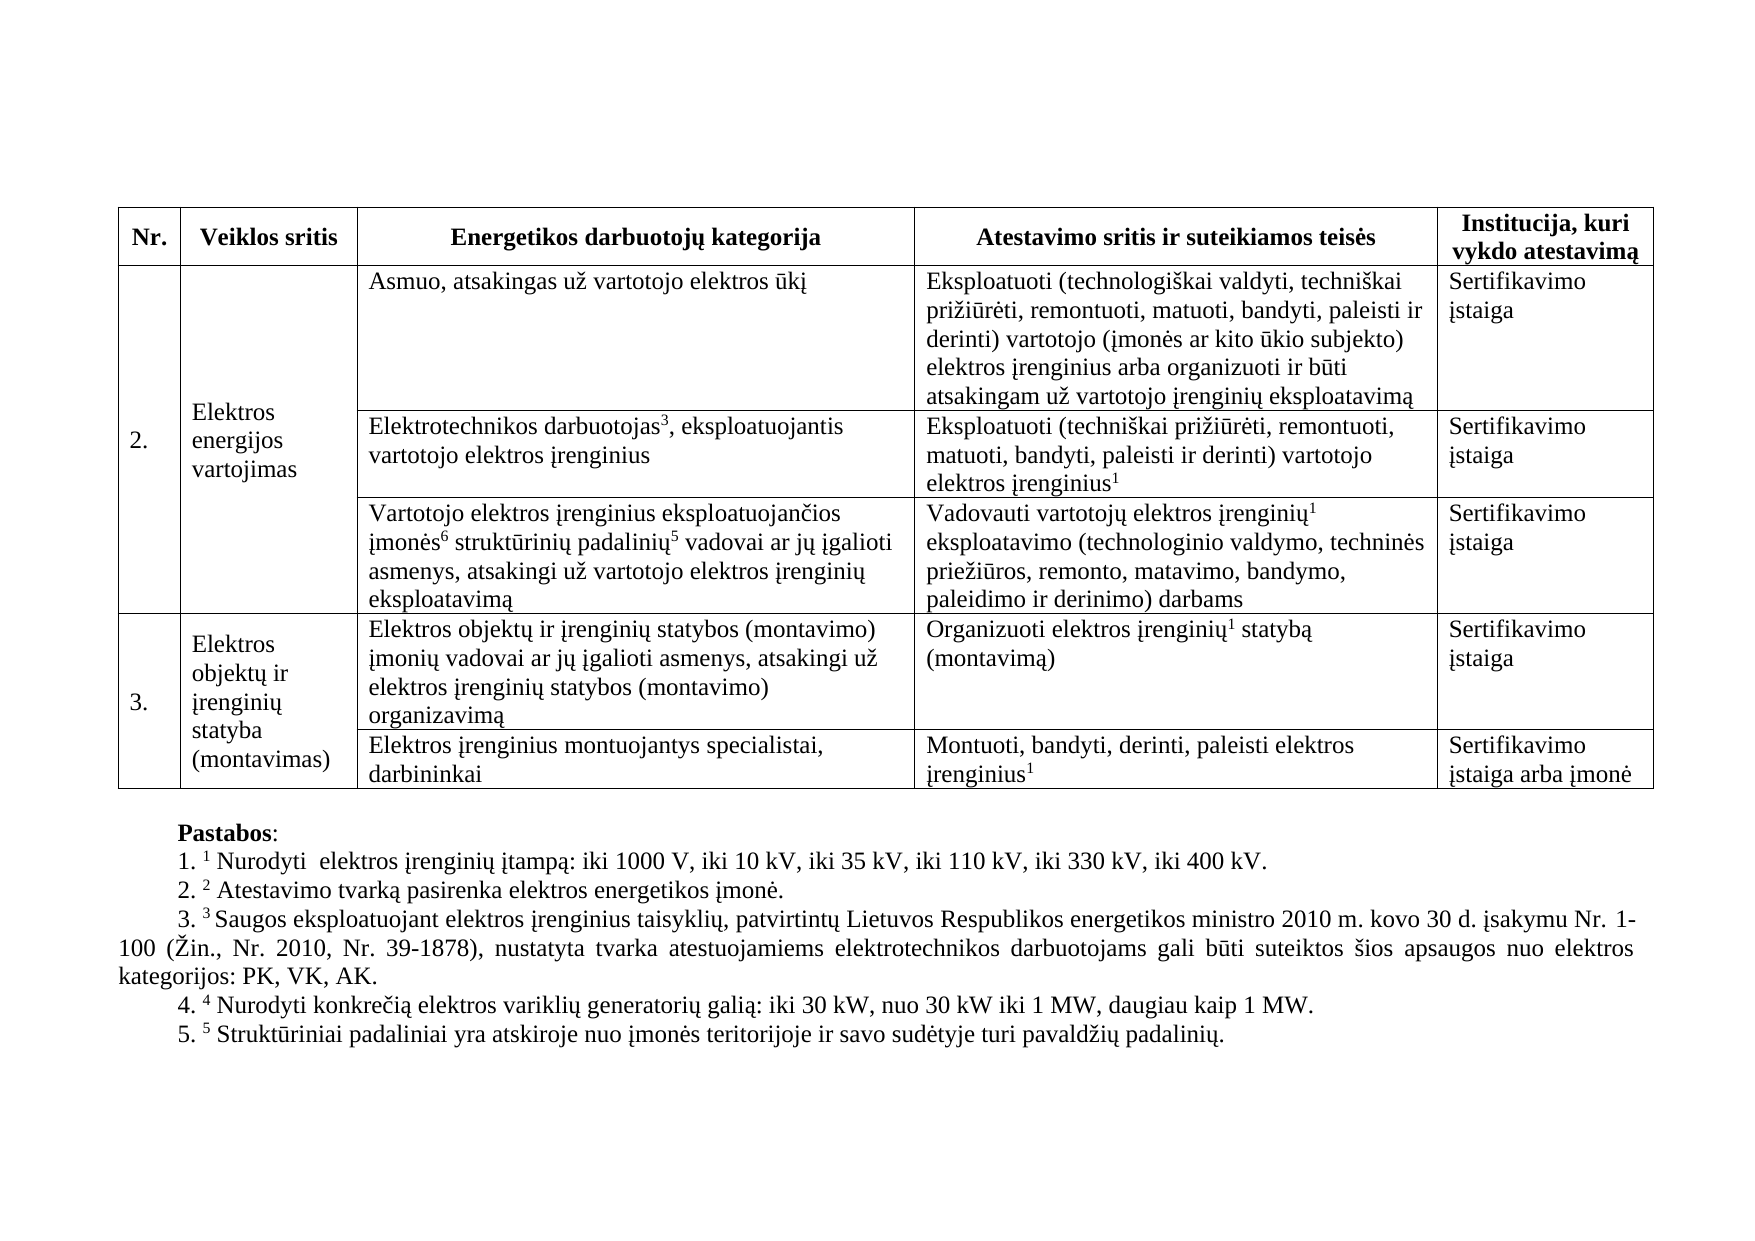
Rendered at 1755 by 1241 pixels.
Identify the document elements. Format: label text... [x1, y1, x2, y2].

text Pastabos: [118, 818, 1636, 846]
table_cell Sertifikavimo įstaiga [1438, 614, 1653, 729]
text 2. 2 Atestavimo tvarką pasirenka elektros energetikos įmonė. [118, 875, 1636, 904]
table_cell Sertifikavimo įstaiga [1438, 266, 1653, 410]
table_cell Elektrotechnikos darbuotojas3, eksploatuojantis vartotojo elektros įrenginius [358, 411, 914, 497]
table_cell Montuoti, bandyti, derinti, paleisti elektros įrenginius1 [915, 730, 1437, 788]
table_header Atestavimo sritis ir suteikiamos teisės [915, 208, 1437, 265]
table_header Veiklos sritis [181, 208, 357, 265]
table_cell Vartotojo elektros įrenginius eksploatuojančios įmonės6 struktūrinių padalinių5 vadovai ar jų įgalioti asmenys, atsakingi už vartotojo elektros įrenginių eksploatavimą [358, 498, 914, 613]
table_cell Organizuoti elektros įrenginių1 statybą (montavimą) [915, 614, 1437, 729]
table_cell Elektros objektų ir įrenginių statybos (montavimo) įmonių vadovai ar jų įgalioti asmenys, atsakingi už elektros įrenginių statybos (montavimo) organizavimą [358, 614, 914, 729]
text 1. 1 Nurodyti elektros įrenginių įtampą: iki 1000 V, iki 10 kV, iki 35 kV, iki 110 kV, iki 330 kV, iki 400 kV. [118, 846, 1636, 875]
table_cell Vadovauti vartotojų elektros įrenginių1 eksploatavimo (technologinio valdymo, techninės priežiūros, remonto, matavimo, bandymo, paleidimo ir derinimo) darbams [915, 498, 1437, 613]
table_cell 2. [119, 266, 180, 613]
table_cell Sertifikavimo įstaiga [1438, 411, 1653, 497]
table_cell Eksploatuoti (techniškai prižiūrėti, remontuoti, matuoti, bandyti, paleisti ir derinti) vartotojo elektros įrenginius1 [915, 411, 1437, 497]
table_cell Sertifikavimo įstaiga [1438, 498, 1653, 613]
table_cell Asmuo, atsakingas už vartotojo elektros ūkį [358, 266, 914, 410]
table_cell Elektros įrenginius montuojantys specialistai, darbininkai [358, 730, 914, 788]
table_cell Sertifikavimo įstaiga arba įmonė [1438, 730, 1653, 788]
table_cell 3. [119, 614, 180, 788]
table_header Nr. [119, 208, 180, 265]
table_cell Eksploatuoti (technologiškai valdyti, techniškai prižiūrėti, remontuoti, matuoti, bandyti, paleisti ir derinti) vartotojo (įmonės ar kito ūkio subjekto) elektros įrenginius arba organizuoti ir būti atsakingam už vartotojo įrenginių eksploatavimą [915, 266, 1437, 410]
table_cell Elektros energijos vartojimas [181, 266, 357, 613]
table_header Energetikos darbuotojų kategorija [358, 208, 914, 265]
text 3. 3 Saugos eksploatuojant elektros įrenginius taisyklių, patvirtintų Lietuvos Respublikos energetikos ministro 2010 m. kovo 30 d. įsakymu Nr. 1-100 (Žin., Nr. 2010, Nr. 39-1878), nustatyta tvarka atestuojamiems elektrotechnikos darbuotojams gali būti suteiktos šios apsaugos nuo elektros kategorijos: PK, VK, AK. [118, 904, 1636, 990]
table_header Institucija, kuri vykdo atestavimą [1438, 208, 1653, 265]
table_cell Elektros objektų ir įrenginių statyba (montavimas) [181, 614, 357, 788]
text 4. 4 Nurodyti konkrečią elektros variklių generatorių galią: iki 30 kW, nuo 30 kW iki 1 MW, daugiau kaip 1 MW. [118, 990, 1636, 1019]
text 5. 5 Struktūriniai padaliniai yra atskiroje nuo įmonės teritorijoje ir savo sudėtyje turi pavaldžių padalinių. [118, 1019, 1636, 1048]
